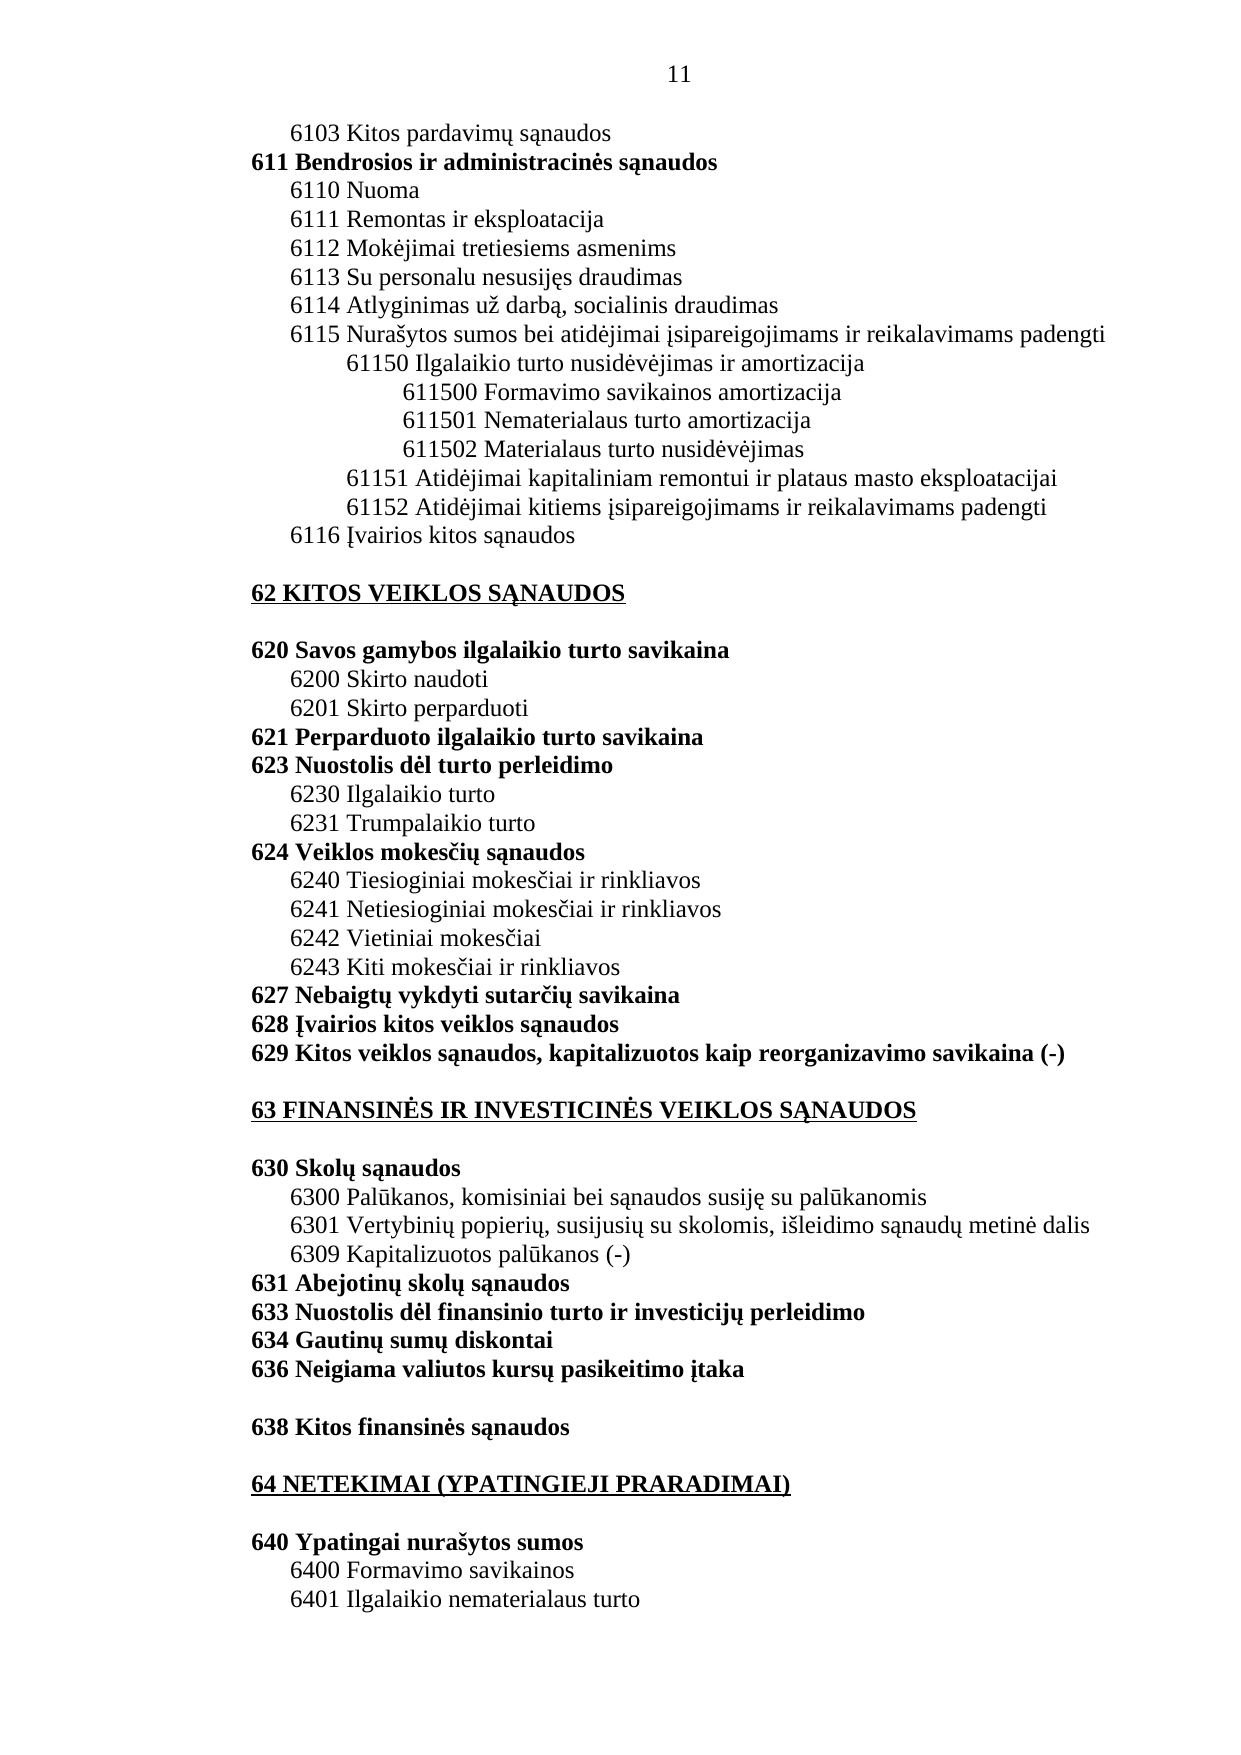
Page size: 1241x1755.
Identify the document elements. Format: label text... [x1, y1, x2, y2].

text 628 Įvairios kitos veiklos sąnaudos [177, 1009, 1181, 1038]
text 6116 Įvairios kitos sąnaudos [177, 521, 1181, 549]
text 621 Perparduoto ilgalaikio turto savikaina [177, 722, 1181, 751]
text 61151 Atidėjimai kapitaliniam remontui ir plataus masto eksploatacijai [177, 463, 1181, 492]
text 62 KITOS VEIKLOS SĄNAUDOS [177, 578, 1181, 607]
text 6401 Ilgalaikio nematerialaus turto [177, 1584, 1181, 1613]
text 6301 Vertybinių popierių, susijusių su skolomis, išleidimo sąnaudų metinė dalis [177, 1211, 1181, 1239]
text 61152 Atidėjimai kitiems įsipareigojimams ir reikalavimams padengti [177, 492, 1181, 521]
text 6243 Kiti mokesčiai ir rinkliavos [177, 952, 1181, 981]
text 611500 Formavimo savikainos amortizacija [177, 377, 1181, 406]
text 6113 Su personalu nesusijęs draudimas [177, 262, 1181, 291]
text 623 Nuostolis dėl turto perleidimo [177, 751, 1181, 779]
text 6241 Netiesioginiai mokesčiai ir rinkliavos [177, 894, 1181, 923]
text 6309 Kapitalizuotos palūkanos (-) [177, 1239, 1181, 1268]
text 620 Savos gamybos ilgalaikio turto savikaina [177, 636, 1181, 664]
text 6200 Skirto naudoti [177, 664, 1181, 693]
text 6400 Formavimo savikainos [177, 1556, 1181, 1584]
text 634 Gautinų sumų diskontai [177, 1326, 1181, 1354]
text 631 Abejotinų skolų sąnaudos [177, 1268, 1181, 1297]
text 630 Skolų sąnaudos [177, 1153, 1181, 1182]
text 64 NETEKIMAI (YPATINGIEJI PRARADIMAI) [177, 1469, 1181, 1498]
text 611501 Nematerialaus turto amortizacija [177, 406, 1181, 434]
text 6110 Nuoma [177, 176, 1181, 204]
text 6111 Remontas ir eksploatacija [177, 204, 1181, 233]
text 611 Bendrosios ir administracinės sąnaudos [177, 147, 1181, 176]
text 6300 Palūkanos, komisiniai bei sąnaudos susiję su palūkanomis [177, 1182, 1181, 1211]
text 6242 Vietiniai mokesčiai [177, 923, 1181, 952]
text 6201 Skirto perparduoti [177, 693, 1181, 722]
text 638 Kitos finansinės sąnaudos [177, 1412, 1181, 1441]
text 6240 Tiesioginiai mokesčiai ir rinkliavos [177, 866, 1181, 894]
text 61150 Ilgalaikio turto nusidėvėjimas ir amortizacija [177, 348, 1181, 377]
text 6115 Nurašytos sumos bei atidėjimai įsipareigojimams ir reikalavimams padengti [177, 319, 1181, 348]
text 63 FINANSINĖS IR INVESTICINĖS VEIKLOS SĄNAUDOS [177, 1096, 1181, 1124]
text 6230 Ilgalaikio turto [177, 779, 1181, 808]
text 627 Nebaigtų vykdyti sutarčių savikaina [177, 981, 1181, 1009]
text 6114 Atlyginimas už darbą, socialinis draudimas [177, 291, 1181, 319]
text 6231 Trumpalaikio turto [177, 808, 1181, 837]
text 629 Kitos veiklos sąnaudos, kapitalizuotos kaip reorganizavimo savikaina (-) [177, 1038, 1181, 1067]
text 6112 Mokėjimai tretiesiems asmenims [177, 233, 1181, 262]
text 611502 Materialaus turto nusidėvėjimas [177, 434, 1181, 463]
text 6103 Kitos pardavimų sąnaudos [177, 118, 1181, 147]
text 636 Neigiama valiutos kursų pasikeitimo įtaka [177, 1354, 1181, 1383]
text 633 Nuostolis dėl finansinio turto ir investicijų perleidimo [177, 1297, 1181, 1326]
text 624 Veiklos mokesčių sąnaudos [177, 837, 1181, 866]
text 640 Ypatingai nurašytos sumos [177, 1527, 1181, 1556]
